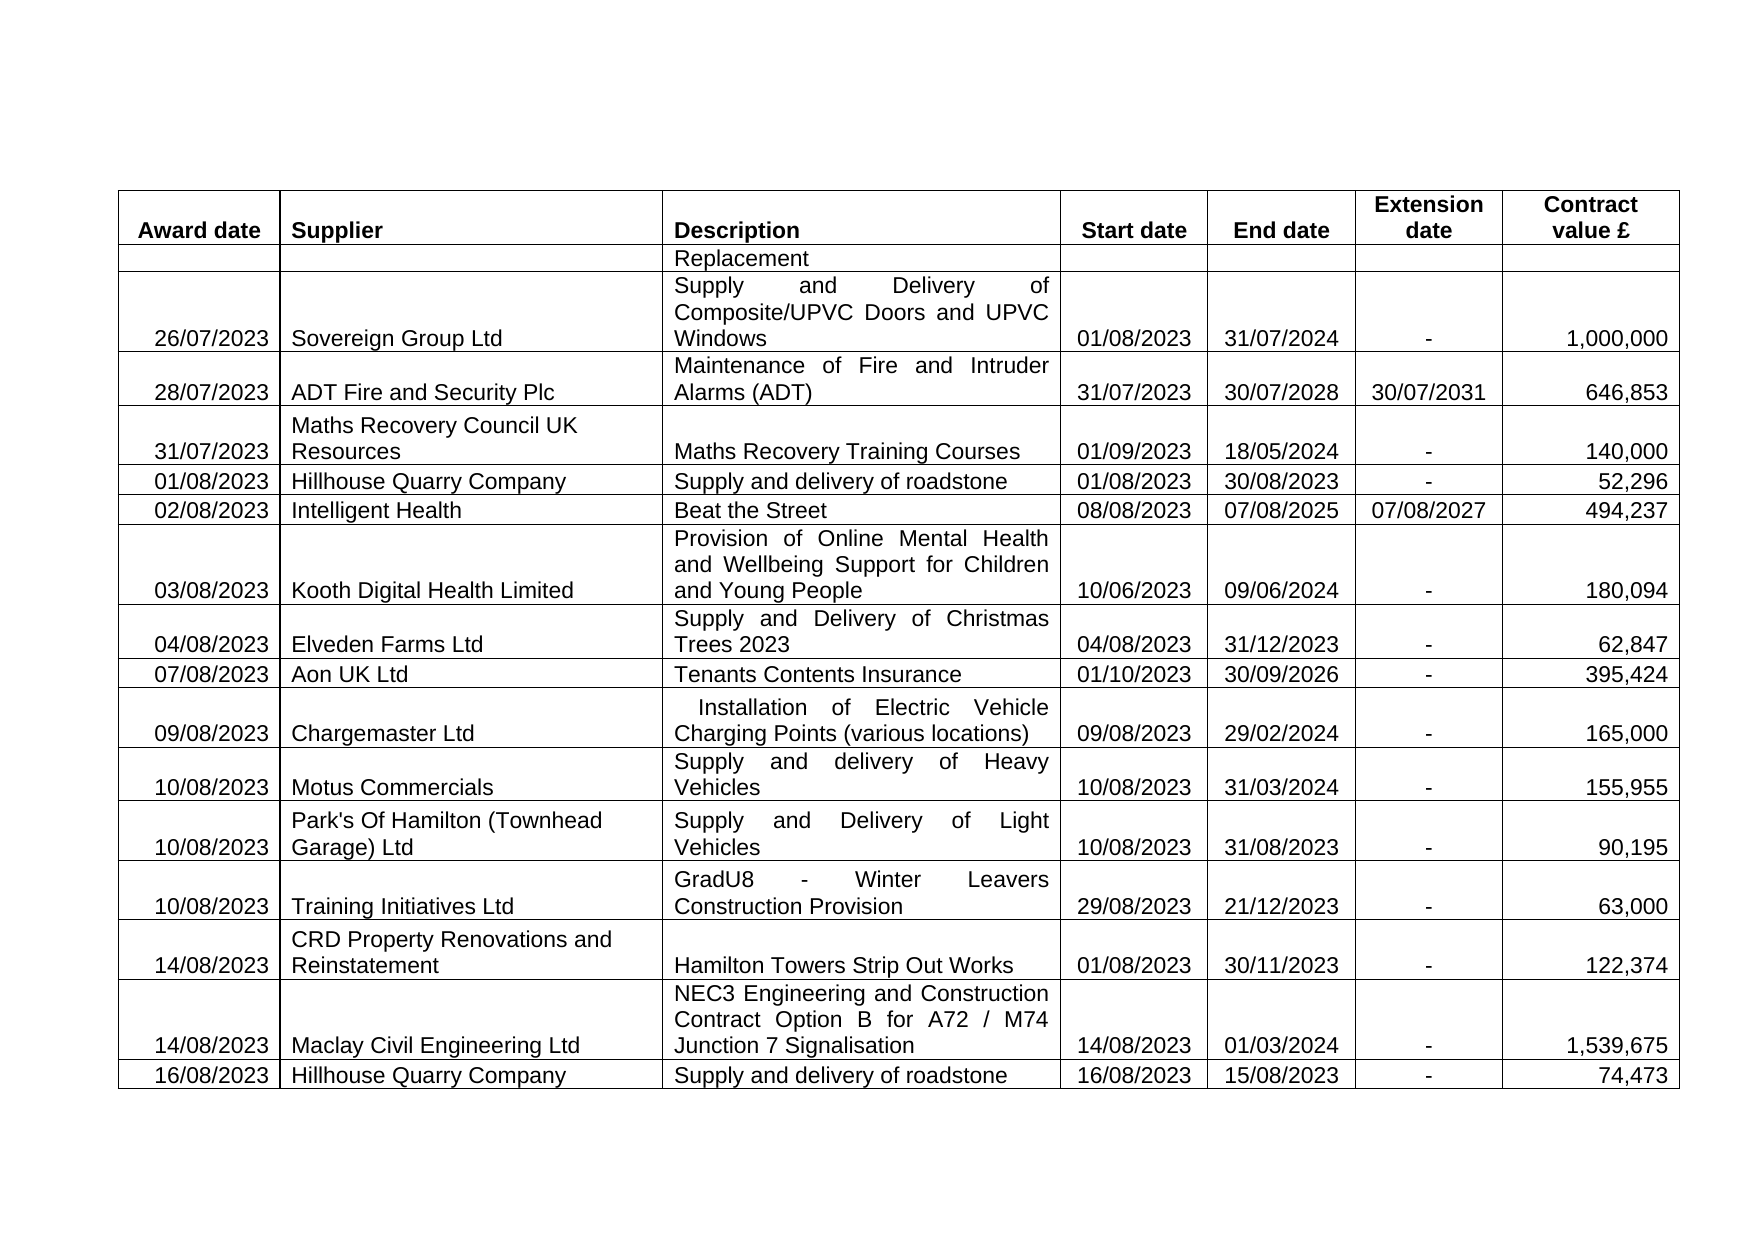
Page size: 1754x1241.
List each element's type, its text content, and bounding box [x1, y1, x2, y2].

table_cell Elveden Farms Ltd [281, 605, 662, 658]
table_cell Hillhouse Quarry Company [281, 465, 662, 494]
table_cell Supply and delivery of roadstone [663, 465, 1060, 494]
table_cell Maths Recovery Council UK Resources [281, 406, 662, 464]
table_cell Supply and delivery of Heavy Vehicles [663, 748, 1060, 800]
table_cell 30/07/2028 [1208, 352, 1355, 405]
table_cell 10/06/2023 [1061, 525, 1207, 604]
table_cell 646,853 [1503, 352, 1679, 405]
table_cell - [1356, 801, 1502, 860]
table_cell 10/08/2023 [1061, 801, 1207, 860]
table_cell 165,000 [1503, 688, 1679, 747]
table_cell 01/08/2023 [1061, 920, 1207, 978]
table_cell 155,955 [1503, 748, 1679, 800]
table_cell 14/08/2023 [119, 920, 279, 978]
table_header Contract value £ [1503, 191, 1679, 244]
table_cell Supply and Delivery of Composite/UPVC Doors and UPVC Windows [663, 272, 1060, 351]
table_cell 16/08/2023 [119, 1060, 279, 1088]
table_cell - [1356, 1060, 1502, 1088]
table_cell 29/02/2024 [1208, 688, 1355, 747]
table_cell Installation of Electric Vehicle Charging Points (various locations) [663, 688, 1060, 747]
table_cell [119, 245, 279, 271]
table_cell - [1356, 920, 1502, 978]
table_cell ADT Fire and Security Plc [281, 352, 662, 405]
table_header End date [1208, 191, 1355, 244]
table_cell 14/08/2023 [119, 980, 279, 1059]
table_cell Maintenance of Fire and Intruder Alarms (ADT) [663, 352, 1060, 405]
table_cell 01/08/2023 [1061, 465, 1207, 494]
table_cell [1208, 245, 1355, 271]
table_cell Maclay Civil Engineering Ltd [281, 980, 662, 1059]
table_cell 31/07/2023 [1061, 352, 1207, 405]
table_cell Maths Recovery Training Courses [663, 406, 1060, 464]
table_cell 01/08/2023 [1061, 272, 1207, 351]
table_cell - [1356, 688, 1502, 747]
table_header Extension date [1356, 191, 1502, 244]
table_header Description [663, 191, 1060, 244]
table_cell 63,000 [1503, 861, 1679, 919]
table_cell 140,000 [1503, 406, 1679, 464]
table_cell [1061, 245, 1207, 271]
table_cell Tenants Contents Insurance [663, 659, 1060, 687]
table_cell CRD Property Renovations and Reinstatement [281, 920, 662, 978]
table_cell 31/12/2023 [1208, 605, 1355, 658]
table_cell GradU8 - Winter Leavers Construction Provision [663, 861, 1060, 919]
table_cell Supply and delivery of roadstone [663, 1060, 1060, 1088]
table_cell - [1356, 659, 1502, 687]
table_cell 14/08/2023 [1061, 980, 1207, 1059]
table_cell 07/08/2025 [1208, 495, 1355, 524]
table_cell 18/05/2024 [1208, 406, 1355, 464]
table_cell 29/08/2023 [1061, 861, 1207, 919]
table_cell Provision of Online Mental Health and Wellbeing Support for Children and Young People [663, 525, 1060, 604]
table_cell 03/08/2023 [119, 525, 279, 604]
table_cell 122,374 [1503, 920, 1679, 978]
table_cell 395,424 [1503, 659, 1679, 687]
table_cell 01/10/2023 [1061, 659, 1207, 687]
table_cell Park's Of Hamilton (Townhead Garage) Ltd [281, 801, 662, 860]
table_cell Beat the Street [663, 495, 1060, 524]
table_cell Sovereign Group Ltd [281, 272, 662, 351]
table_cell 1,000,000 [1503, 272, 1679, 351]
table_cell 30/11/2023 [1208, 920, 1355, 978]
table_cell 01/08/2023 [119, 465, 279, 494]
table_cell Hillhouse Quarry Company [281, 1060, 662, 1088]
table_cell 31/07/2024 [1208, 272, 1355, 351]
table_cell 28/07/2023 [119, 352, 279, 405]
table_cell Intelligent Health [281, 495, 662, 524]
table_cell - Replacement [663, 245, 1060, 271]
table_cell 74,473 [1503, 1060, 1679, 1088]
table_cell 21/12/2023 [1208, 861, 1355, 919]
table_cell - [1356, 406, 1502, 464]
table_cell 31/08/2023 [1208, 801, 1355, 860]
table_cell 31/03/2024 [1208, 748, 1355, 800]
table_cell 30/09/2026 [1208, 659, 1355, 687]
table_cell Supply and Delivery of Light Vehicles [663, 801, 1060, 860]
table_cell - [1356, 748, 1502, 800]
table_cell 31/07/2023 [119, 406, 279, 464]
table_cell 09/06/2024 [1208, 525, 1355, 604]
table_cell 08/08/2023 [1061, 495, 1207, 524]
table_cell 16/08/2023 [1061, 1060, 1207, 1088]
table_cell 07/08/2027 [1356, 495, 1502, 524]
table_cell 10/08/2023 [1061, 748, 1207, 800]
table_cell 15/08/2023 [1208, 1060, 1355, 1088]
table_cell [1503, 245, 1679, 271]
table_cell Training Initiatives Ltd [281, 861, 662, 919]
table_header Award date [119, 191, 279, 244]
table_cell 01/09/2023 [1061, 406, 1207, 464]
table_cell - [1356, 980, 1502, 1059]
table_cell - [1356, 465, 1502, 494]
table_cell Kooth Digital Health Limited [281, 525, 662, 604]
table_header Supplier [281, 191, 662, 244]
table_cell Hamilton Towers Strip Out Works [663, 920, 1060, 978]
table_cell [281, 245, 662, 271]
table_cell Motus Commercials [281, 748, 662, 800]
table_cell 10/08/2023 [119, 748, 279, 800]
table_cell 52,296 [1503, 465, 1679, 494]
table_cell - [1356, 605, 1502, 658]
table_cell 09/08/2023 [119, 688, 279, 747]
table_cell 04/08/2023 [119, 605, 279, 658]
table_cell - [1356, 861, 1502, 919]
table_header Start date [1061, 191, 1207, 244]
table_cell 62,847 [1503, 605, 1679, 658]
table_cell 01/03/2024 [1208, 980, 1355, 1059]
table_cell NEC3 Engineering and Construction Contract Option B for A72 / M74 Junction 7 Signalisation [663, 980, 1060, 1059]
table_cell 09/08/2023 [1061, 688, 1207, 747]
table_cell Chargemaster Ltd [281, 688, 662, 747]
table_cell - [1356, 272, 1502, 351]
table_cell 04/08/2023 [1061, 605, 1207, 658]
table_cell 10/08/2023 [119, 861, 279, 919]
table_cell Aon UK Ltd [281, 659, 662, 687]
table_cell 02/08/2023 [119, 495, 279, 524]
table_cell 90,195 [1503, 801, 1679, 860]
table_cell 30/08/2023 [1208, 465, 1355, 494]
table_cell - [1356, 245, 1502, 271]
table_cell - [1356, 525, 1502, 604]
table_cell 07/08/2023 [119, 659, 279, 687]
table_cell Supply and Delivery of Christmas Trees 2023 [663, 605, 1060, 658]
table_cell 494,237 [1503, 495, 1679, 524]
table_cell 30/07/2031 [1356, 352, 1502, 405]
table_cell 1,539,675 [1503, 980, 1679, 1059]
table_cell 10/08/2023 [119, 801, 279, 860]
table_cell 180,094 [1503, 525, 1679, 604]
table_cell 26/07/2023 [119, 272, 279, 351]
